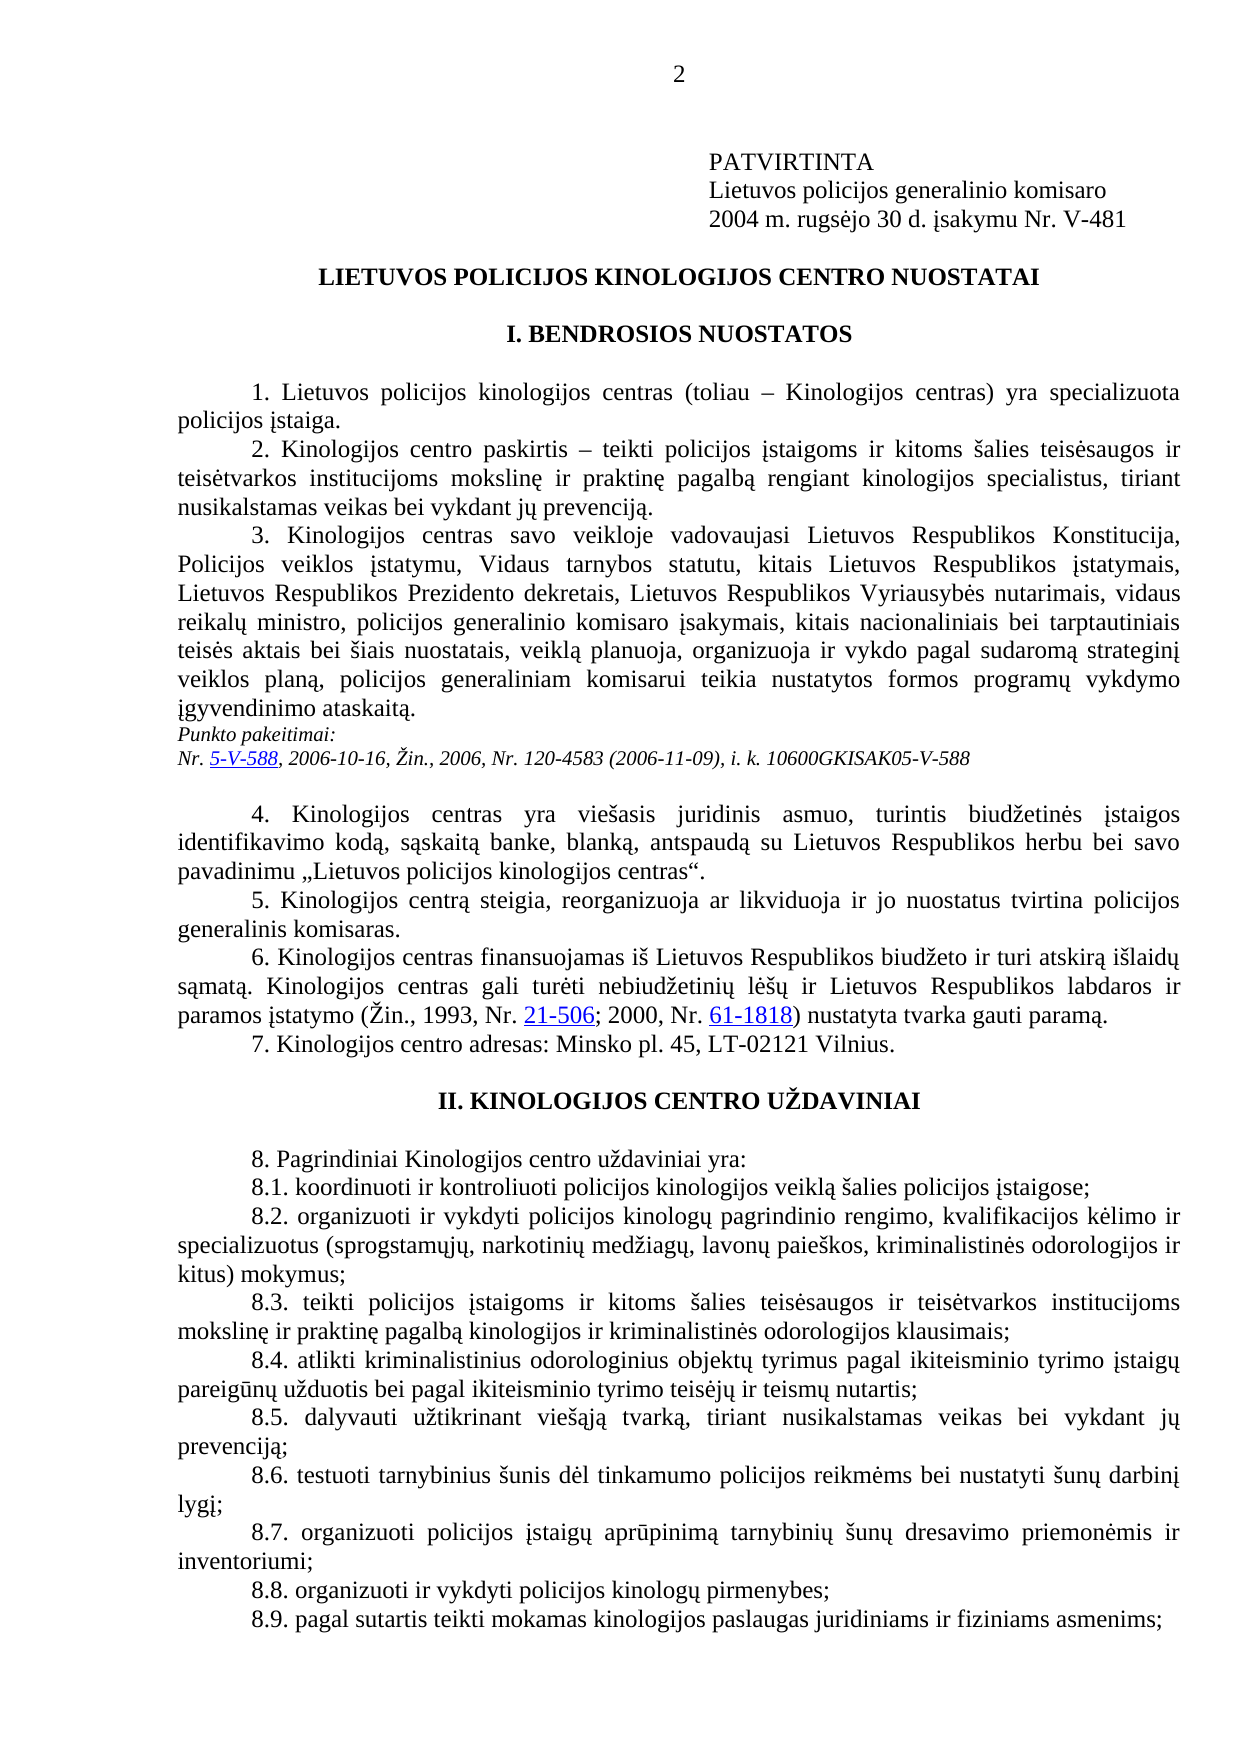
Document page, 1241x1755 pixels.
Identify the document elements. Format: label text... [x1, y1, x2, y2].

text 8.1. koordinuoti ir kontroliuoti policijos kinologijos veiklą šalies policijos įstaigose; [177, 1172, 1181, 1201]
text I. BENDROSIOS NUOSTATOS [177, 319, 1181, 348]
text 8.7. organizuoti policijos įstaigų aprūpinimą tarnybinių šunų dresavimo priemonėmis ir inventoriumi; [177, 1517, 1181, 1575]
text II. KINOLOGIJOS CENTRO UŽDAVINIAI [177, 1086, 1181, 1115]
text 5. Kinologijos centrą steigia, reorganizuoja ar likviduoja ir jo nuostatus tvirtina policijos generalinis komisaras. [177, 885, 1181, 942]
text 3. Kinologijos centras savo veikloje vadovaujasi Lietuvos Respublikos Konstitucija, Policijos veiklos įstatymu, Vidaus tarnybos statutu, kitais Lietuvos Respublikos įstatymais, Lietuvos Respublikos Prezidento dekretais, Lietuvos Respublikos Vyriausybės nutarimais, vidaus reikalų ministro, policijos generalinio komisaro įsakymais, kitais nacionaliniais bei tarptautiniais teisės aktais bei šiais nuostatais, veiklą planuoja, organizuoja ir vykdo pagal sudaromą strateginį veiklos planą, policijos generaliniam komisarui teikia nustatytos formos programų vykdymo įgyvendinimo ataskaitą. [177, 521, 1181, 722]
text LIETUVOS POLICIJOS KINOLOGIJOS CENTRO NUOSTATAI [177, 262, 1181, 291]
text 1. Lietuvos policijos kinologijos centras (toliau – Kinologijos centras) yra specializuota policijos įstaiga. [177, 377, 1181, 434]
text 8.3. teikti policijos įstaigoms ir kitoms šalies teisėsaugos ir teisėtvarkos institucijoms mokslinę ir praktinę pagalbą kinologijos ir kriminalistinės odorologijos klausimais; [177, 1287, 1181, 1345]
text Lietuvos policijos generalinio komisaro [177, 176, 1181, 204]
text Punkto pakeitimai: [177, 722, 1181, 746]
text 8.2. organizuoti ir vykdyti policijos kinologų pagrindinio rengimo, kvalifikacijos kėlimo ir specializuotus (sprogstamųjų, narkotinių medžiagų, lavonų paieškos, kriminalistinės odorologijos ir kitus) mokymus; [177, 1201, 1181, 1287]
text 8.4. atlikti kriminalistinius odorologinius objektų tyrimus pagal ikiteisminio tyrimo įstaigų pareigūnų užduotis bei pagal ikiteisminio tyrimo teisėjų ir teismų nutartis; [177, 1345, 1181, 1402]
text 7. Kinologijos centro adresas: Minsko pl. 45, LT-02121 Vilnius. [177, 1029, 1181, 1057]
text Nr. 5-V-588, 2006-10-16, Žin., 2006, Nr. 120-4583 (2006-11-09), i. k. 10600GKISAK05-V-588 [177, 746, 1181, 770]
text PATVIRTINTA [177, 147, 1181, 176]
text 8.8. organizuoti ir vykdyti policijos kinologų pirmenybes; [177, 1575, 1181, 1604]
text 4. Kinologijos centras yra viešasis juridinis asmuo, turintis biudžetinės įstaigos identifikavimo kodą, sąskaitą banke, blanką, antspaudą su Lietuvos Respublikos herbu bei savo pavadinimu „Lietuvos policijos kinologijos centras“. [177, 799, 1181, 885]
text 2004 m. rugsėjo 30 d. įsakymu Nr. V-481 [177, 204, 1181, 233]
text 2. Kinologijos centro paskirtis – teikti policijos įstaigoms ir kitoms šalies teisėsaugos ir teisėtvarkos institucijoms mokslinę ir praktinę pagalbą rengiant kinologijos specialistus, tiriant nusikalstamas veikas bei vykdant jų prevenciją. [177, 434, 1181, 521]
text 8. Pagrindiniai Kinologijos centro uždaviniai yra: [177, 1144, 1181, 1172]
text 8.9. pagal sutartis teikti mokamas kinologijos paslaugas juridiniams ir fiziniams asmenims; [177, 1604, 1181, 1632]
text 6. Kinologijos centras finansuojamas iš Lietuvos Respublikos biudžeto ir turi atskirą išlaidų sąmatą. Kinologijos centras gali turėti nebiudžetinių lėšų ir Lietuvos Respublikos labdaros ir paramos įstatymo (Žin., 1993, Nr. 21-506; 2000, Nr. 61-1818) nustatyta tvarka gauti paramą. [177, 942, 1181, 1029]
text 8.5. dalyvauti užtikrinant viešąją tvarką, tiriant nusikalstamas veikas bei vykdant jų prevenciją; [177, 1402, 1181, 1460]
text 8.6. testuoti tarnybinius šunis dėl tinkamumo policijos reikmėms bei nustatyti šunų darbinį lygį; [177, 1460, 1181, 1517]
